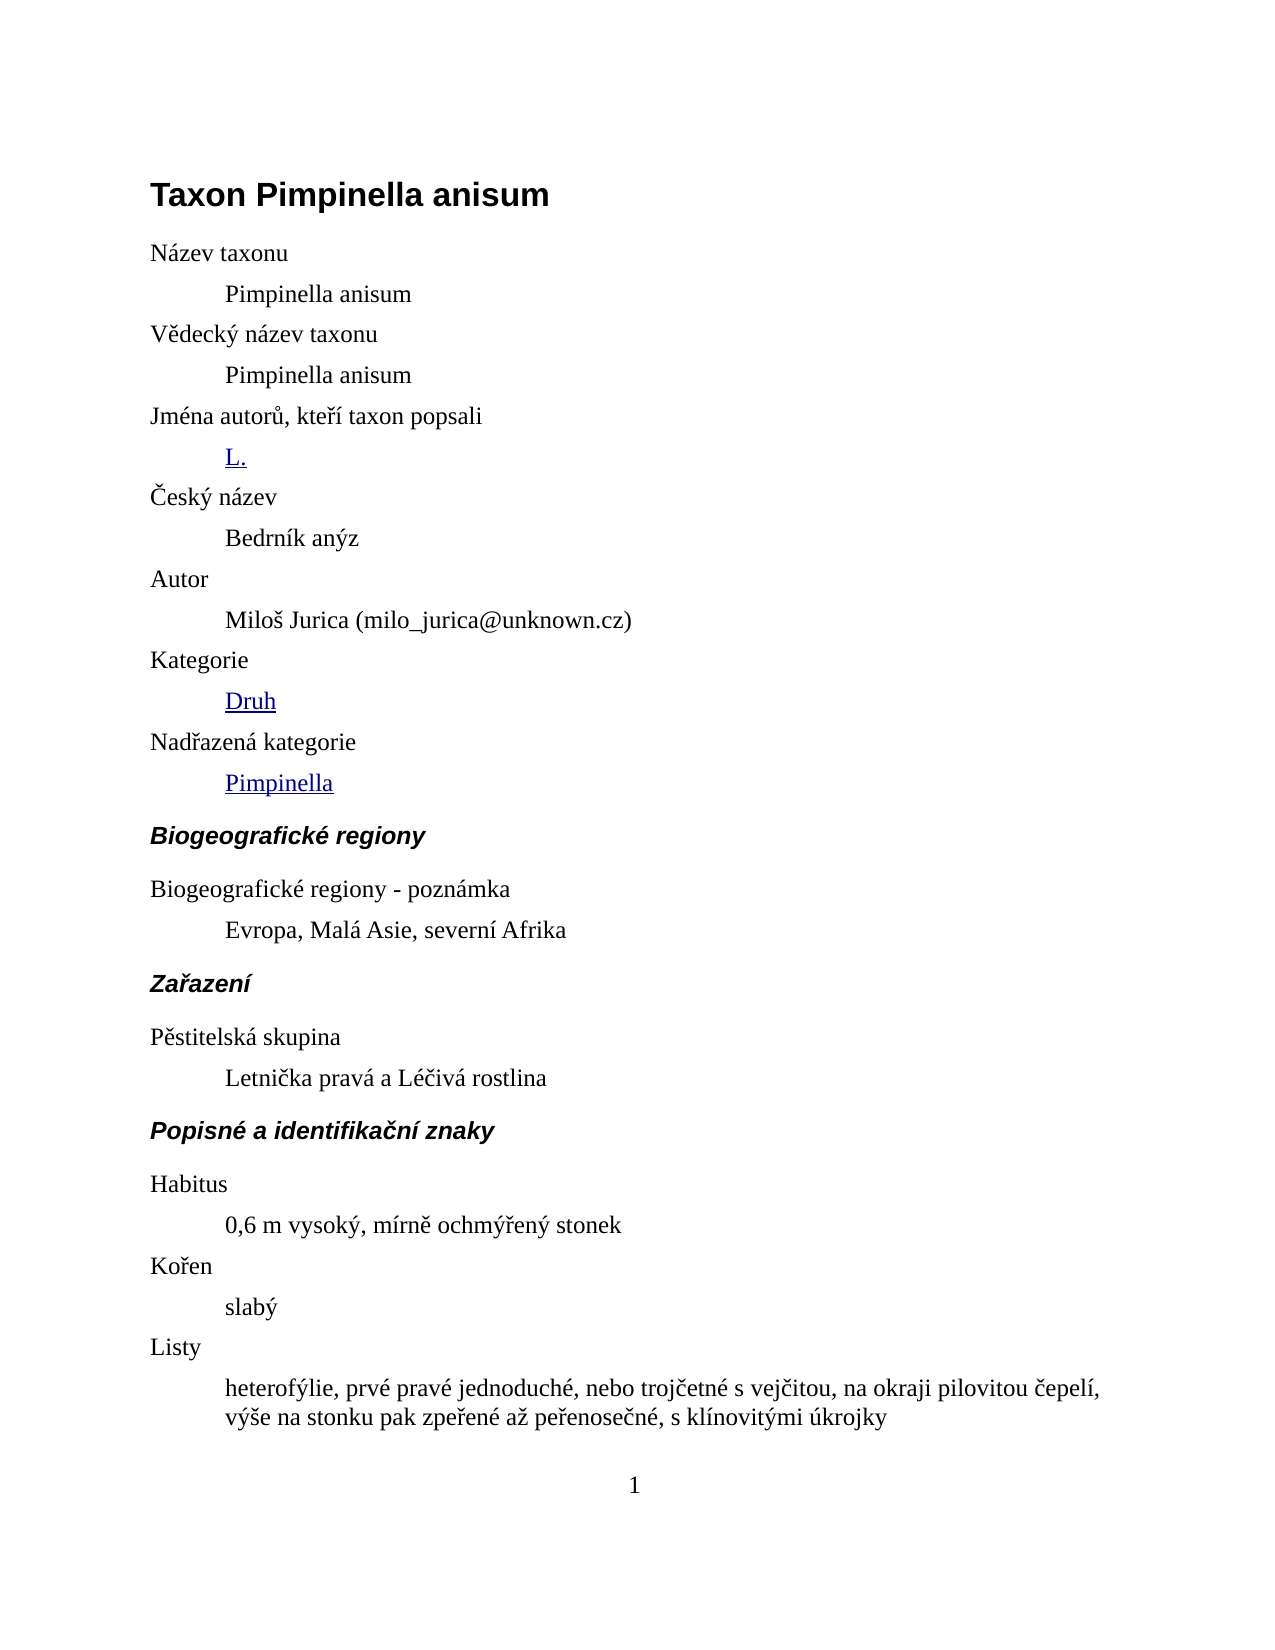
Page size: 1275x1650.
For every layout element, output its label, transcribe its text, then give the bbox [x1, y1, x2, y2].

subtitle Zařazení [150, 969, 1125, 997]
text Pimpinella anisum [225, 360, 1125, 389]
text Druh [225, 686, 1125, 715]
subtitle Popisné a identifikační znaky [150, 1116, 1125, 1145]
text L. [225, 442, 1125, 471]
text Vědecký název taxonu [150, 319, 1125, 348]
text Pimpinella anisum [225, 279, 1125, 308]
text Český název [150, 482, 1125, 511]
text Evropa, Malá Asie, severní Afrika [225, 915, 1125, 944]
text Kořen [150, 1251, 1125, 1279]
text heterofýlie, prvé pravé jednoduché, nebo trojčetné s vejčitou, na okraji pilovitou čepelí, výše na stonku pak zpeřené až peřenosečné, s klínovitými úkrojky [225, 1373, 1125, 1431]
text Biogeografické regiony - poznámka [150, 874, 1125, 903]
text Listy [150, 1332, 1125, 1361]
text Letnička pravá a Léčivá rostlina [225, 1063, 1125, 1091]
text Jména autorů, kteří taxon popsali [150, 401, 1125, 430]
text Autor [150, 564, 1125, 593]
text slabý [225, 1292, 1125, 1320]
text Pimpinella [225, 768, 1125, 796]
text Bedrník anýz [225, 523, 1125, 552]
subtitle Biogeografické regiony [150, 821, 1125, 850]
text Miloš Jurica (milo_jurica@unknown.cz) [225, 605, 1125, 633]
text Kategorie [150, 645, 1125, 674]
text Název taxonu [150, 238, 1125, 267]
text Nadřazená kategorie [150, 727, 1125, 756]
text Pěstitelská skupina [150, 1022, 1125, 1051]
text 0,6 m vysoký, mírně ochmýřený stonek [225, 1210, 1125, 1239]
subtitle Taxon Pimpinella anisum [150, 175, 1125, 214]
text Habitus [150, 1169, 1125, 1198]
